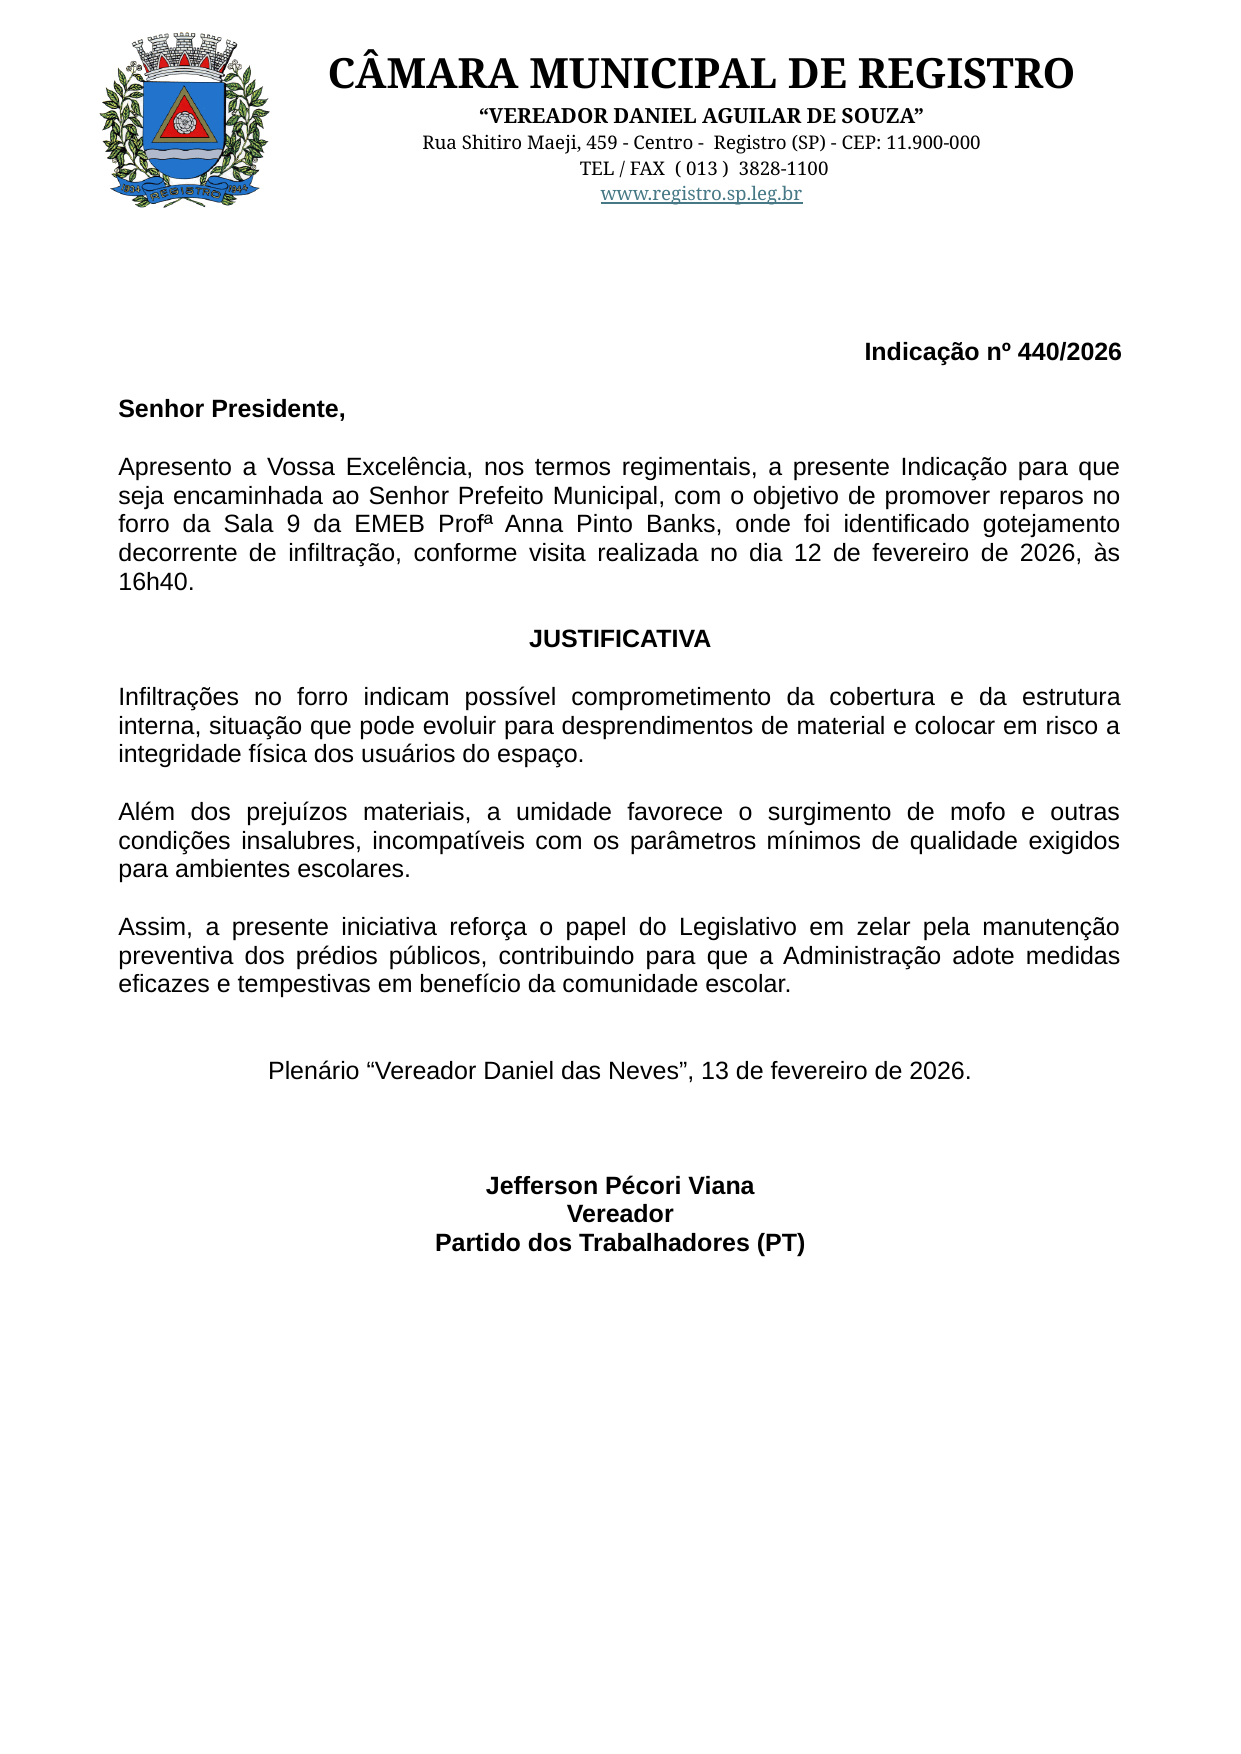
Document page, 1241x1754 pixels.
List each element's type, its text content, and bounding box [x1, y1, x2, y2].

text Vereador [118, 1199, 1122, 1228]
text Jefferson Pécori Viana [118, 1171, 1122, 1199]
text Além dos prejuízos materiais, a umidade favorece o surgimento de mofo e outras condições insalubres, incompatíveis com os parâmetros mínimos de qualidade exigidos para ambientes escolares. [118, 797, 1122, 883]
text Indicação nº 440/2026 [118, 337, 1122, 366]
text Plenário “Vereador Daniel das Neves”, 13 de fevereiro de 2026. [118, 1056, 1122, 1084]
text JUSTIFICATIVA [118, 624, 1122, 653]
text Senhor Presidente, [118, 394, 1122, 423]
text Infiltrações no forro indicam possível comprometimento da cobertura e da estrutura interna, situação que pode evoluir para desprendimentos de material e colocar em risco a integridade física dos usuários do espaço. [118, 682, 1122, 768]
text Apresento a Vossa Excelência, nos termos regimentais, a presente Indicação para que seja encaminhada ao Senhor Prefeito Municipal, com o objetivo de promover reparos no forro da Sala 9 da EMEB Profª Anna Pinto Banks, onde foi identificado gotejamento decorrente de infiltração, conforme visita realizada no dia 12 de fevereiro de 2026, às 16h40. [118, 452, 1122, 596]
text Assim, a presente iniciativa reforça o papel do Legislativo em zelar pela manutenção preventiva dos prédios públicos, contribuindo para que a Administração adote medidas eficazes e tempestivas em benefício da comunidade escolar. [118, 912, 1122, 998]
picture [95, 26, 274, 213]
text Partido dos Trabalhadores (PT) [118, 1228, 1122, 1257]
